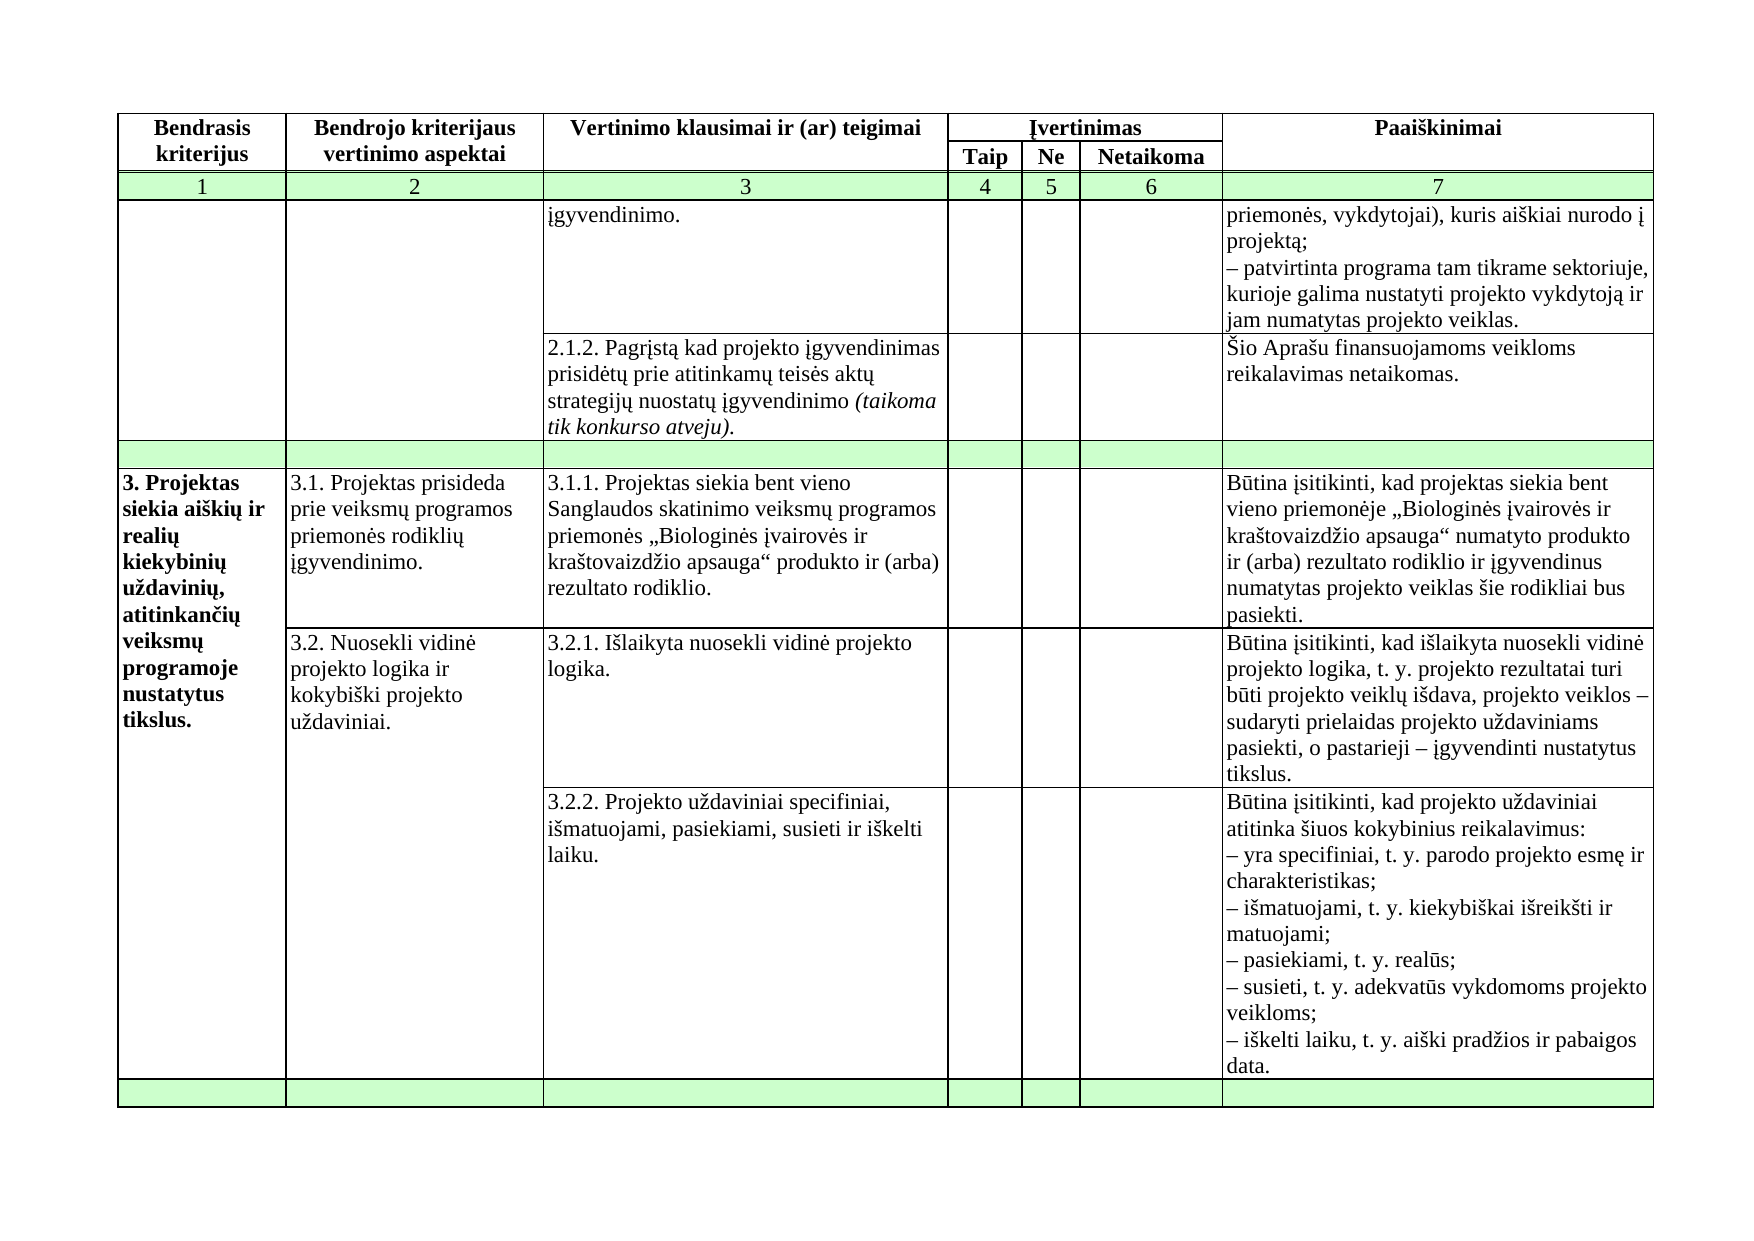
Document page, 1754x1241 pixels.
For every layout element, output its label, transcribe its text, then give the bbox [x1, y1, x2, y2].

table_cell [1023, 629, 1079, 787]
table_cell [1223, 441, 1653, 467]
table_cell [1023, 201, 1079, 333]
table_cell 7 [1223, 173, 1653, 199]
table_cell Taip [949, 142, 1021, 170]
table_cell 5 [1023, 173, 1079, 199]
table_cell [287, 1080, 543, 1106]
table_cell įgyvendinimo. [544, 201, 947, 333]
table_cell [949, 629, 1021, 787]
table_cell 3 [544, 173, 947, 199]
table_header Bendrasis kriterijus [119, 114, 285, 170]
table_cell Būtina įsitikinti, kad projektas siekia bent vieno priemonėje „Biologinės įvairovės ir kraštovaizdžio apsauga“ numatyto produkto ir (arba) rezultato rodiklio ir įgyvendinus numatytas projekto veiklas šie rodikliai bus pasiekti. [1223, 469, 1653, 627]
table_cell [1023, 788, 1079, 1078]
table_cell [949, 201, 1021, 333]
table_cell 2.1.2. Pagrįstą kad projekto įgyvendinimas prisidėtų prie atitinkamų teisės aktų strategijų nuostatų įgyvendinimo (taikoma tik konkurso atveju). [544, 334, 947, 439]
table_cell [544, 1080, 947, 1106]
table_cell 3.2.1. Išlaikyta nuosekli vidinė projekto logika. [544, 629, 947, 787]
table_cell [949, 334, 1021, 439]
table_cell [949, 1080, 1021, 1106]
table_cell [119, 1080, 285, 1106]
table_cell Būtina įsitikinti, kad projekto uždaviniai atitinka šiuos kokybinius reikalavimus: – yra specifiniai, t. y. parodo projekto esmę ir charakteristikas; – išmatuojami, t. y. kiekybiškai išreikšti ir matuojami; – pasiekiami, t. y. realūs; – susieti, t. y. adekvatūs vykdomoms projekto veikloms; – iškelti laiku, t. y. aiški pradžios ir pabaigos data. [1223, 788, 1653, 1078]
table_cell [1081, 334, 1222, 439]
table_cell 3.2.2. Projekto uždaviniai specifiniai, išmatuojami, pasiekiami, susieti ir iškelti laiku. [544, 788, 947, 1078]
table_cell Ne [1023, 142, 1079, 170]
table_cell [949, 441, 1021, 467]
table_cell priemonės, vykdytojai), kuris aiškiai nurodo į projektą; – patvirtinta programa tam tikrame sektoriuje, kurioje galima nustatyti projekto vykdytoją ir jam numatytas projekto veiklas. [1223, 201, 1653, 333]
table_cell [1081, 1080, 1222, 1106]
table_cell 2 [287, 173, 543, 199]
table_cell [1081, 788, 1222, 1078]
table_cell Šio Aprašu finansuojamoms veikloms reikalavimas netaikomas. [1223, 334, 1653, 439]
table_cell 3. Projektas siekia aiškių ir realių kiekybinių uždavinių, atitinkančių veiksmų programoje nustatytus tikslus. [119, 469, 285, 1078]
table_cell [949, 469, 1021, 627]
table_header Bendrojo kriterijaus vertinimo aspektai [287, 114, 543, 170]
table_cell [1023, 441, 1079, 467]
table_header Įvertinimas [949, 114, 1222, 140]
table_cell 6 [1081, 173, 1222, 199]
table_cell [287, 201, 543, 439]
table_cell Būtina įsitikinti, kad išlaikyta nuosekli vidinė projekto logika, t. y. projekto rezultatai turi būti projekto veiklų išdava, projekto veiklos – sudaryti prielaidas projekto uždaviniams pasiekti, o pastarieji – įgyvendinti nustatytus tikslus. [1223, 629, 1653, 787]
table_cell [1081, 629, 1222, 787]
table_cell [1023, 334, 1079, 439]
table_cell [119, 201, 285, 439]
table_cell Netaikoma [1081, 142, 1222, 170]
table_cell 3.2. Nuosekli vidinė projekto logika ir kokybiški projekto uždaviniai. [287, 629, 543, 1078]
table_header Vertinimo klausimai ir (ar) teigimai [544, 114, 947, 170]
table_header Paaiškinimai [1223, 114, 1653, 170]
table_cell [119, 441, 285, 467]
table_cell [1081, 441, 1222, 467]
table_cell 3.1. Projektas prisideda prie veiksmų programos priemonės rodiklių įgyvendinimo. [287, 469, 543, 627]
table_cell [1081, 201, 1222, 333]
table_cell [544, 441, 947, 467]
table_cell 1 [119, 173, 285, 199]
table_cell [1023, 1080, 1079, 1106]
table_cell 3.1.1. Projektas siekia bent vieno Sanglaudos skatinimo veiksmų programos priemonės „Biologinės įvairovės ir kraštovaizdžio apsauga“ produkto ir (arba) rezultato rodiklio. [544, 469, 947, 627]
table_cell [287, 441, 543, 467]
table_cell [1081, 469, 1222, 627]
table_cell [1223, 1080, 1653, 1106]
table_cell [1023, 469, 1079, 627]
table_cell [949, 788, 1021, 1078]
table_cell 4 [949, 173, 1021, 199]
